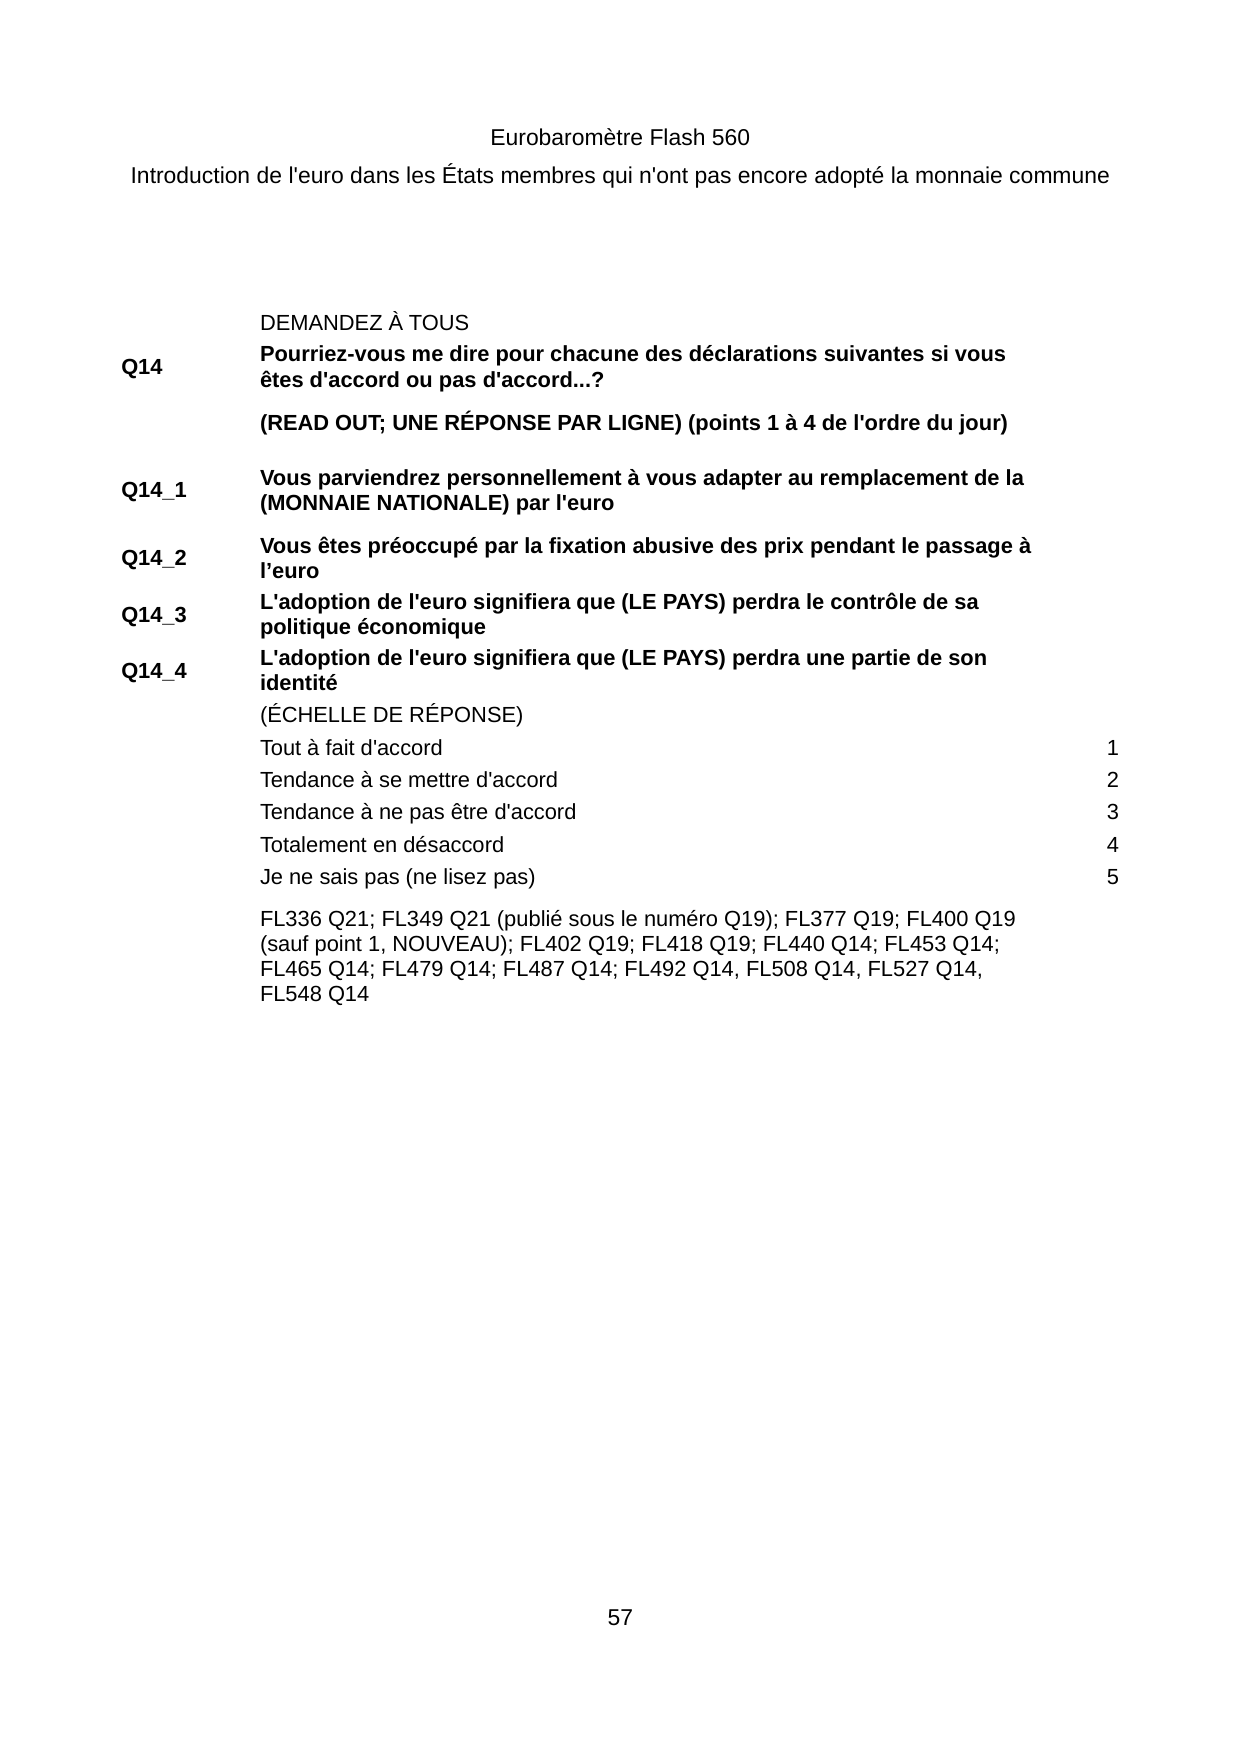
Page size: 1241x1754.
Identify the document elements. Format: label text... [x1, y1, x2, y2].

table_cell [118, 860, 257, 893]
table_cell 1 [1045, 731, 1122, 763]
table_cell [118, 796, 257, 828]
table_cell Tendance à se mettre d'accord [257, 763, 1045, 796]
table_cell Vous êtes préoccupé par la fixation abusive des prix pendant le passage à l’euro [257, 530, 1045, 586]
table_header DEMANDEZ À TOUS [257, 306, 1045, 338]
table_cell [118, 828, 257, 860]
table_cell Tendance à ne pas être d'accord [257, 796, 1045, 828]
table_cell 2 [1045, 763, 1122, 796]
table_cell [118, 699, 257, 731]
table_cell Tout à fait d'accord [257, 731, 1045, 763]
table_cell [1045, 395, 1122, 450]
table_cell [118, 763, 257, 796]
table_cell [1045, 699, 1122, 731]
table_cell Q14_3 [118, 586, 257, 642]
table_cell [118, 893, 257, 1019]
table_cell Q14_1 [118, 450, 257, 530]
table_cell [1045, 642, 1122, 698]
table_cell [1045, 530, 1122, 586]
table_cell (READ OUT; UNE RÉPONSE PAR LIGNE) (points 1 à 4 de l'ordre du jour) [257, 395, 1045, 450]
table_cell [1045, 586, 1122, 642]
table_cell L'adoption de l'euro signifiera que (LE PAYS) perdra le contrôle de sa politique économique [257, 586, 1045, 642]
table_header [118, 306, 257, 338]
table_cell FL336 Q21; FL349 Q21 (publié sous le numéro Q19); FL377 Q19; FL400 Q19 (sauf point 1, NOUVEAU); FL402 Q19; FL418 Q19; FL440 Q14; FL453 Q14; FL465 Q14; FL479 Q14; FL487 Q14; FL492 Q14, FL508 Q14, FL527 Q14, FL548 Q14 [257, 893, 1045, 1019]
table_cell (ÉCHELLE DE RÉPONSE) [257, 699, 1045, 731]
table_cell 4 [1045, 828, 1122, 860]
table_cell Q14_2 [118, 530, 257, 586]
table_cell Je ne sais pas (ne lisez pas) [257, 860, 1045, 893]
table_header [1045, 306, 1122, 338]
table_cell 5 [1045, 860, 1122, 893]
table_cell 3 [1045, 796, 1122, 828]
table_cell Pourriez-vous me dire pour chacune des déclarations suivantes si vous êtes d'accord ou pas d'accord...? [257, 338, 1045, 394]
table_cell [1045, 338, 1122, 394]
table_cell L'adoption de l'euro signifiera que (LE PAYS) perdra une partie de son identité [257, 642, 1045, 698]
table_cell [118, 395, 257, 450]
table_cell Totalement en désaccord [257, 828, 1045, 860]
table_cell Q14_4 [118, 642, 257, 698]
table_cell Vous parviendrez personnellement à vous adapter au remplacement de la (MONNAIE NATIONALE) par l'euro [257, 450, 1045, 530]
table_cell Q14 [118, 338, 257, 394]
table_cell [118, 731, 257, 763]
table_cell [1045, 450, 1122, 530]
table_cell [1045, 893, 1122, 1019]
